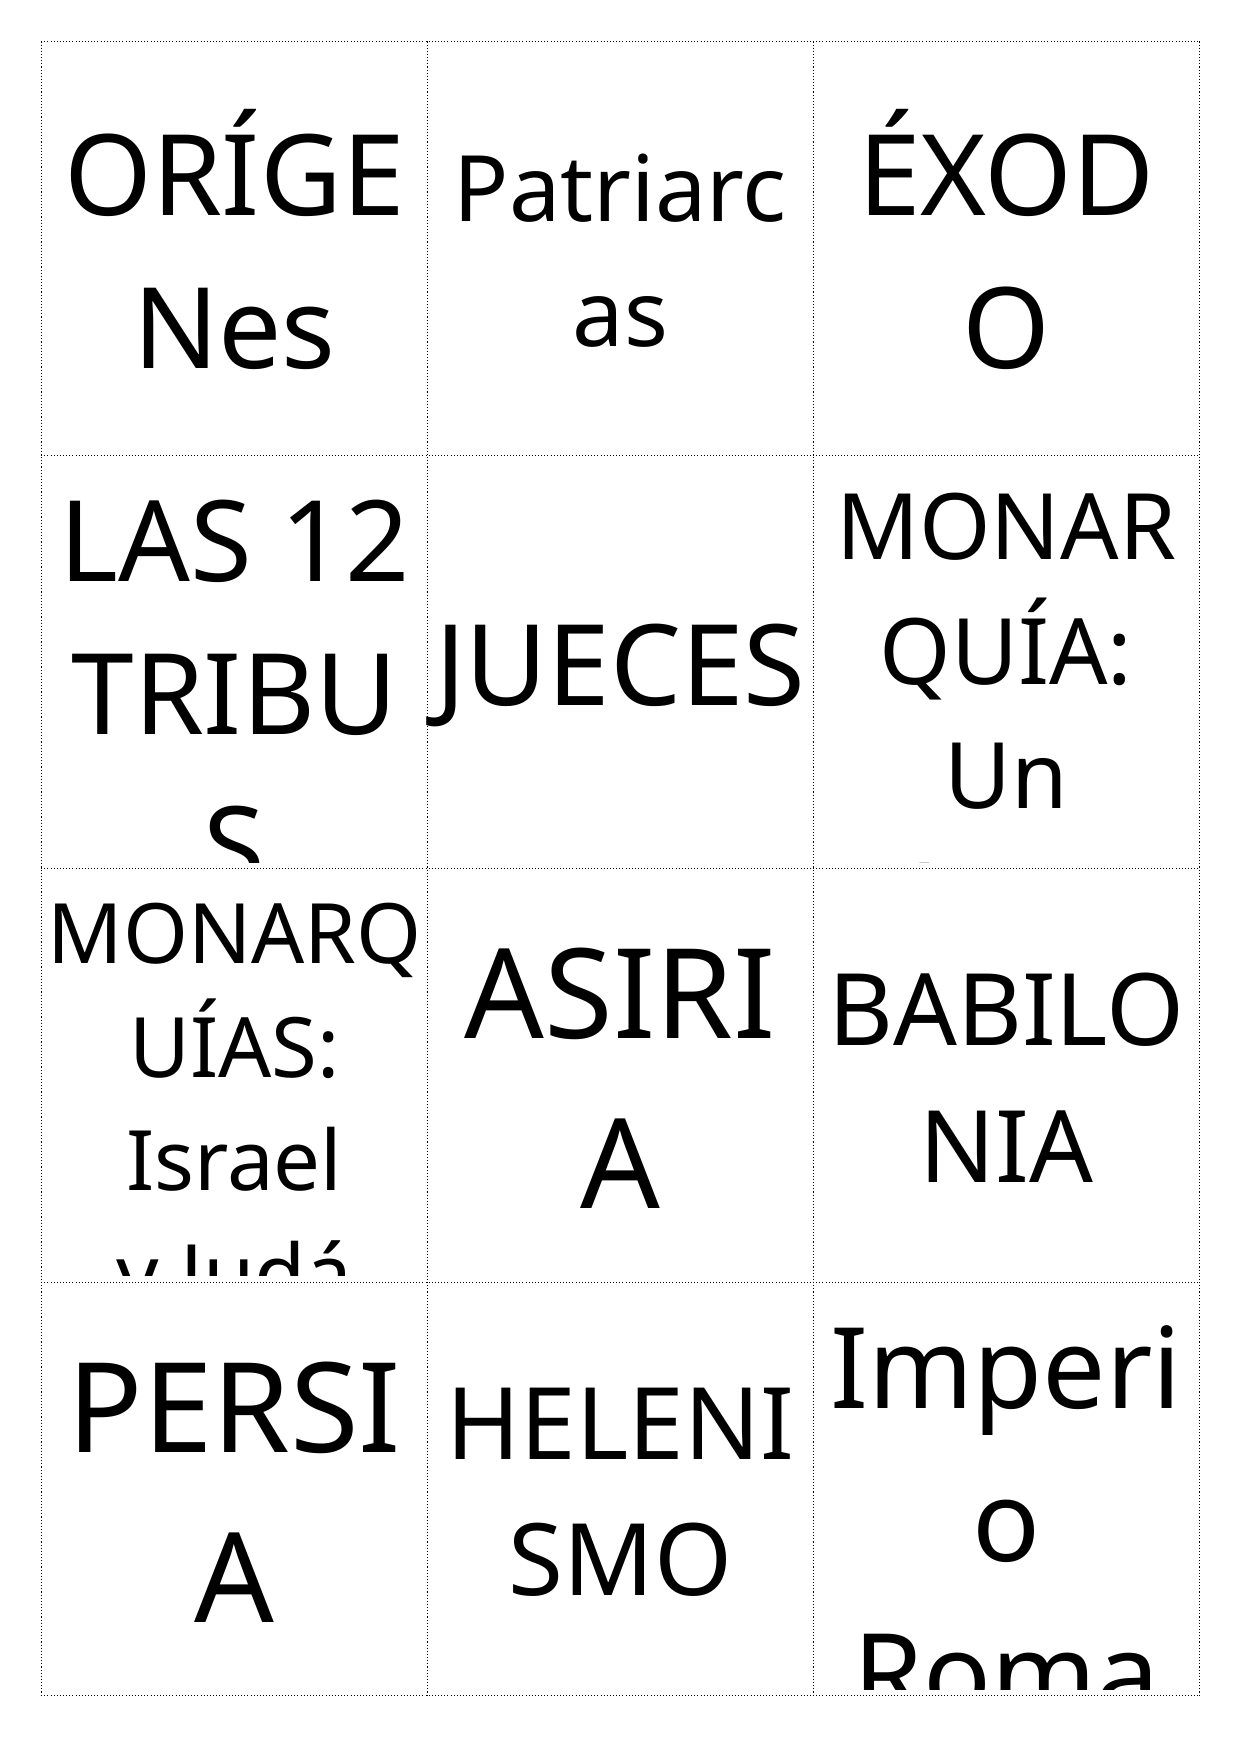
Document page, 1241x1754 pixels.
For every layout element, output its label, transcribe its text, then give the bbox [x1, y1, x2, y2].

table_cell JUECES [427, 455, 813, 868]
table_header ORÍGENes [41, 41, 427, 455]
table_cell HELENISMO [427, 1282, 813, 1695]
table_header ÉXODO [813, 41, 1199, 455]
table_cell MONARQUÍAS: Israel y Judá [41, 868, 427, 1282]
table_header Patriarcas [427, 41, 813, 455]
table_cell PERSIA [41, 1282, 427, 1695]
table_cell Imperio Romano [813, 1282, 1199, 1695]
table_cell MONARQUÍA: Un único reiNO [813, 455, 1199, 868]
table_cell ASIRIA [427, 868, 813, 1282]
table_cell LAS 12 TRIBUS [41, 455, 427, 868]
table_cell BABILONIA [813, 868, 1199, 1282]
